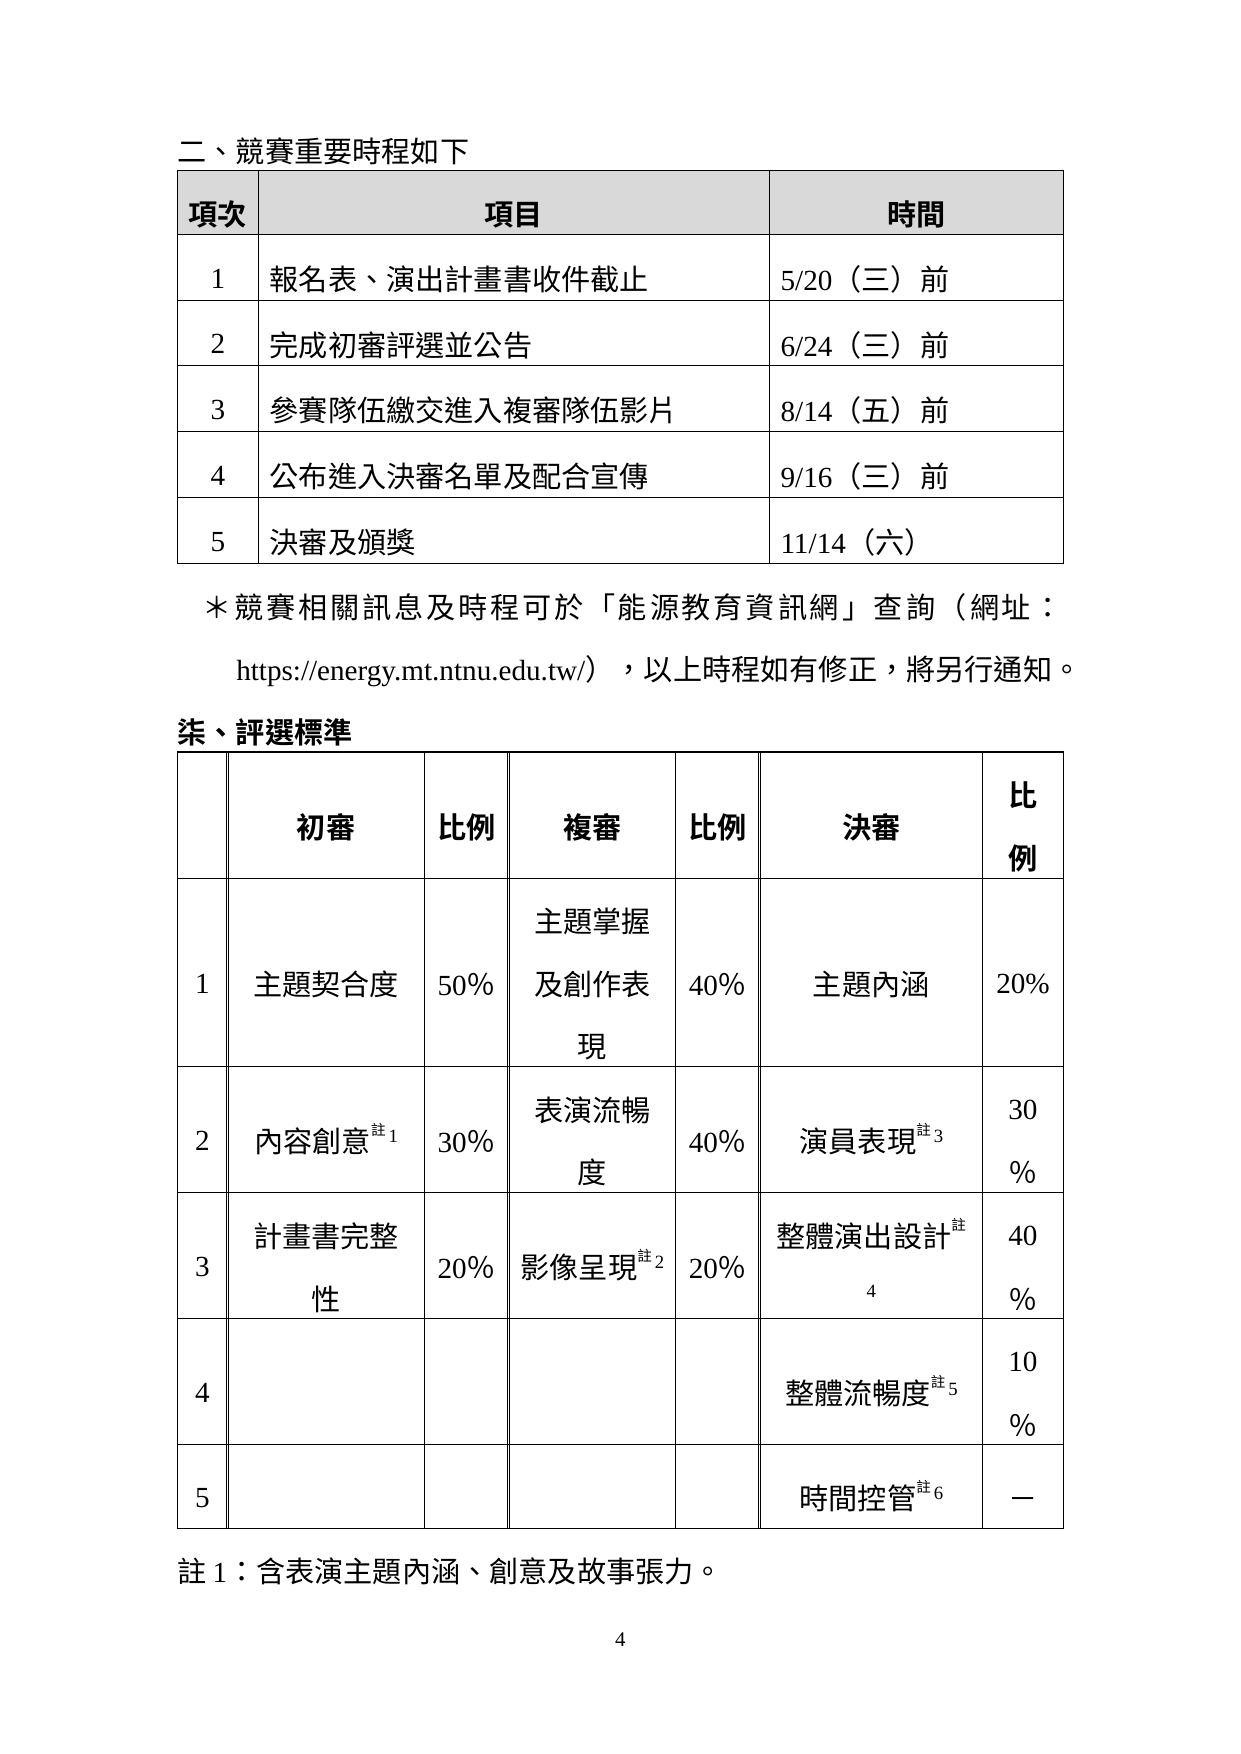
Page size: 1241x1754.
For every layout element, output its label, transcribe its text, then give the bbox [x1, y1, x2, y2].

table_header [178, 753, 226, 877]
table_cell 50％ [425, 879, 507, 1066]
table_cell [425, 1319, 507, 1444]
table_cell 決審及頒獎 [259, 498, 769, 563]
table_cell 內容創意註1 [229, 1067, 424, 1192]
table_cell 2 [178, 301, 258, 365]
table_cell 整體演出設計註4 [761, 1193, 982, 1318]
table_cell 5 [178, 1445, 226, 1527]
table_cell － [983, 1445, 1063, 1527]
table_cell 3 [178, 1193, 226, 1318]
table_header 比例 [425, 753, 507, 877]
table_cell [676, 1319, 758, 1444]
table_cell 5 [178, 498, 258, 563]
text 註1：含表演主題內涵、創意及故事張力。 [177, 1529, 1063, 1591]
table_header 項目 [259, 171, 769, 234]
table_cell 11/14（六） [770, 498, 1063, 563]
table_cell 8/14（五）前 [770, 366, 1063, 431]
table_header 比例 [983, 753, 1063, 877]
table_cell 整體流暢度註5 [761, 1319, 982, 1444]
table_cell 30％ [983, 1067, 1063, 1192]
table_header 決審 [761, 753, 982, 877]
table_cell 9/16（三）前 [770, 432, 1063, 497]
table_cell [425, 1445, 507, 1527]
table_cell 表演流暢度 [510, 1067, 675, 1192]
table_cell 4 [178, 1319, 226, 1444]
table_cell 2 [178, 1067, 226, 1192]
table_cell 1 [178, 879, 226, 1066]
table_cell [510, 1319, 675, 1444]
table_cell 3 [178, 366, 258, 431]
table_cell 20％ [425, 1193, 507, 1318]
table_cell [510, 1445, 675, 1527]
table_cell [229, 1445, 424, 1527]
table_cell 報名表、演出計畫書收件截止 [259, 235, 769, 299]
text 二、競賽重要時程如下 [177, 108, 1063, 170]
table_cell 完成初審評選並公告 [259, 301, 769, 365]
table_cell 參賽隊伍繳交進入複審隊伍影片 [259, 366, 769, 431]
table_cell 主題契合度 [229, 879, 424, 1066]
table_cell 影像呈現註2 [510, 1193, 675, 1318]
table_cell 計畫書完整性 [229, 1193, 424, 1318]
table_cell 6/24（三）前 [770, 301, 1063, 365]
table_cell 主題內涵 [761, 879, 982, 1066]
table_cell 公布進入決審名單及配合宣傳 [259, 432, 769, 497]
table_header 項次 [178, 171, 258, 234]
table_cell 1 [178, 235, 258, 299]
table_cell 演員表現註3 [761, 1067, 982, 1192]
table_header 複審 [510, 753, 675, 877]
table_cell 4 [178, 432, 258, 497]
table_header 時間 [770, 171, 1063, 234]
table_cell 30％ [425, 1067, 507, 1192]
table_header 比例 [676, 753, 758, 877]
table_cell 10％ [983, 1319, 1063, 1444]
table_cell [229, 1319, 424, 1444]
table_cell 主題掌握及創作表現 [510, 879, 675, 1066]
table_cell 5/20（三）前 [770, 235, 1063, 299]
text ＊競賽相關訊息及時程可於「能源教育資訊網」查詢（網址：https://energy.mt.ntnu.edu.tw/），以上時程如有修正，將另行通知。 [202, 564, 1063, 689]
table_header 初審 [229, 753, 424, 877]
text 柒、評選標準 [177, 689, 1063, 751]
table_cell 40％ [676, 879, 758, 1066]
table_cell 20％ [676, 1193, 758, 1318]
table_cell 時間控管註6 [761, 1445, 982, 1527]
table_cell 40％ [983, 1193, 1063, 1318]
table_cell 20% [983, 879, 1063, 1066]
table_cell 40％ [676, 1067, 758, 1192]
table_cell [676, 1445, 758, 1527]
